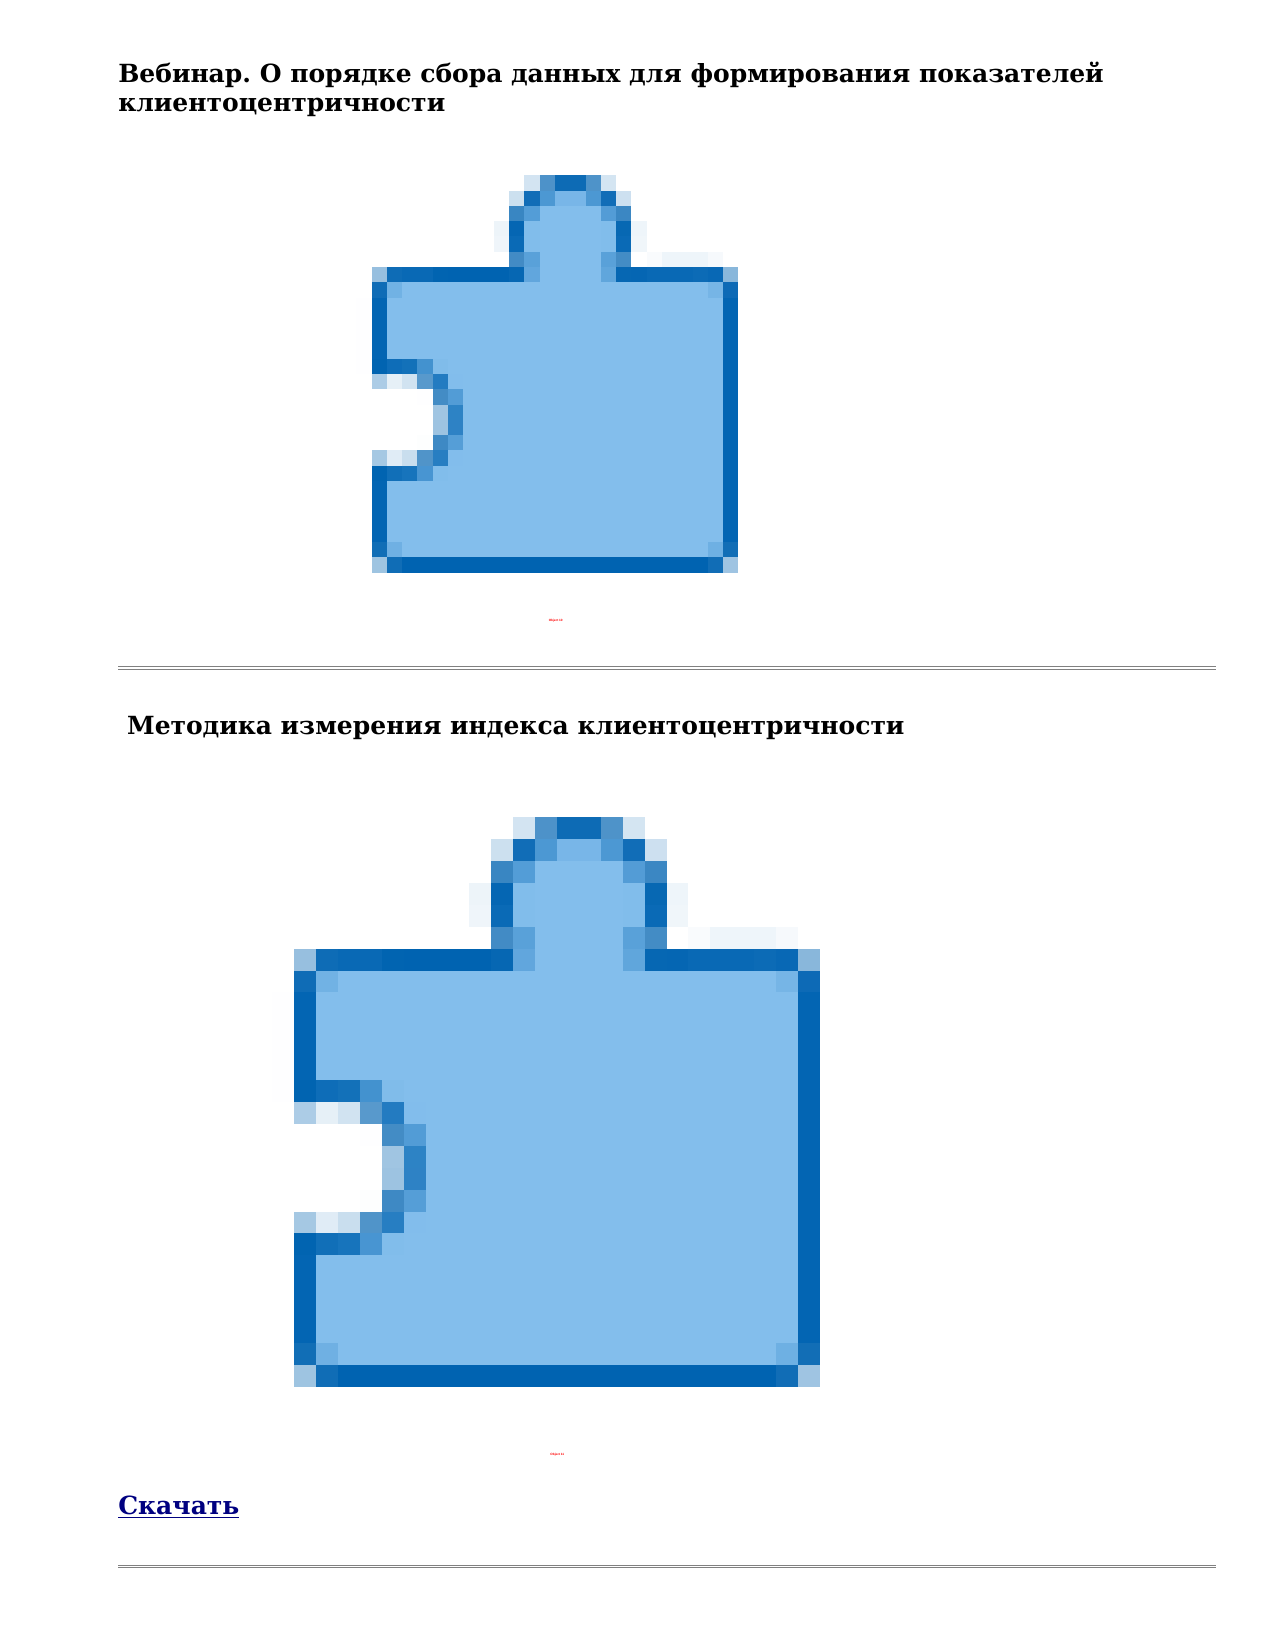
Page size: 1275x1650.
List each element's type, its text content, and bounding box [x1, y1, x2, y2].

subtitle Методика измерения индекса клиентоцентричности [118, 711, 1216, 740]
subtitle Вебинар. О порядке сбора данных для формирования показателей клиентоцентричности [118, 59, 1216, 118]
text Скачать [118, 1491, 1216, 1521]
